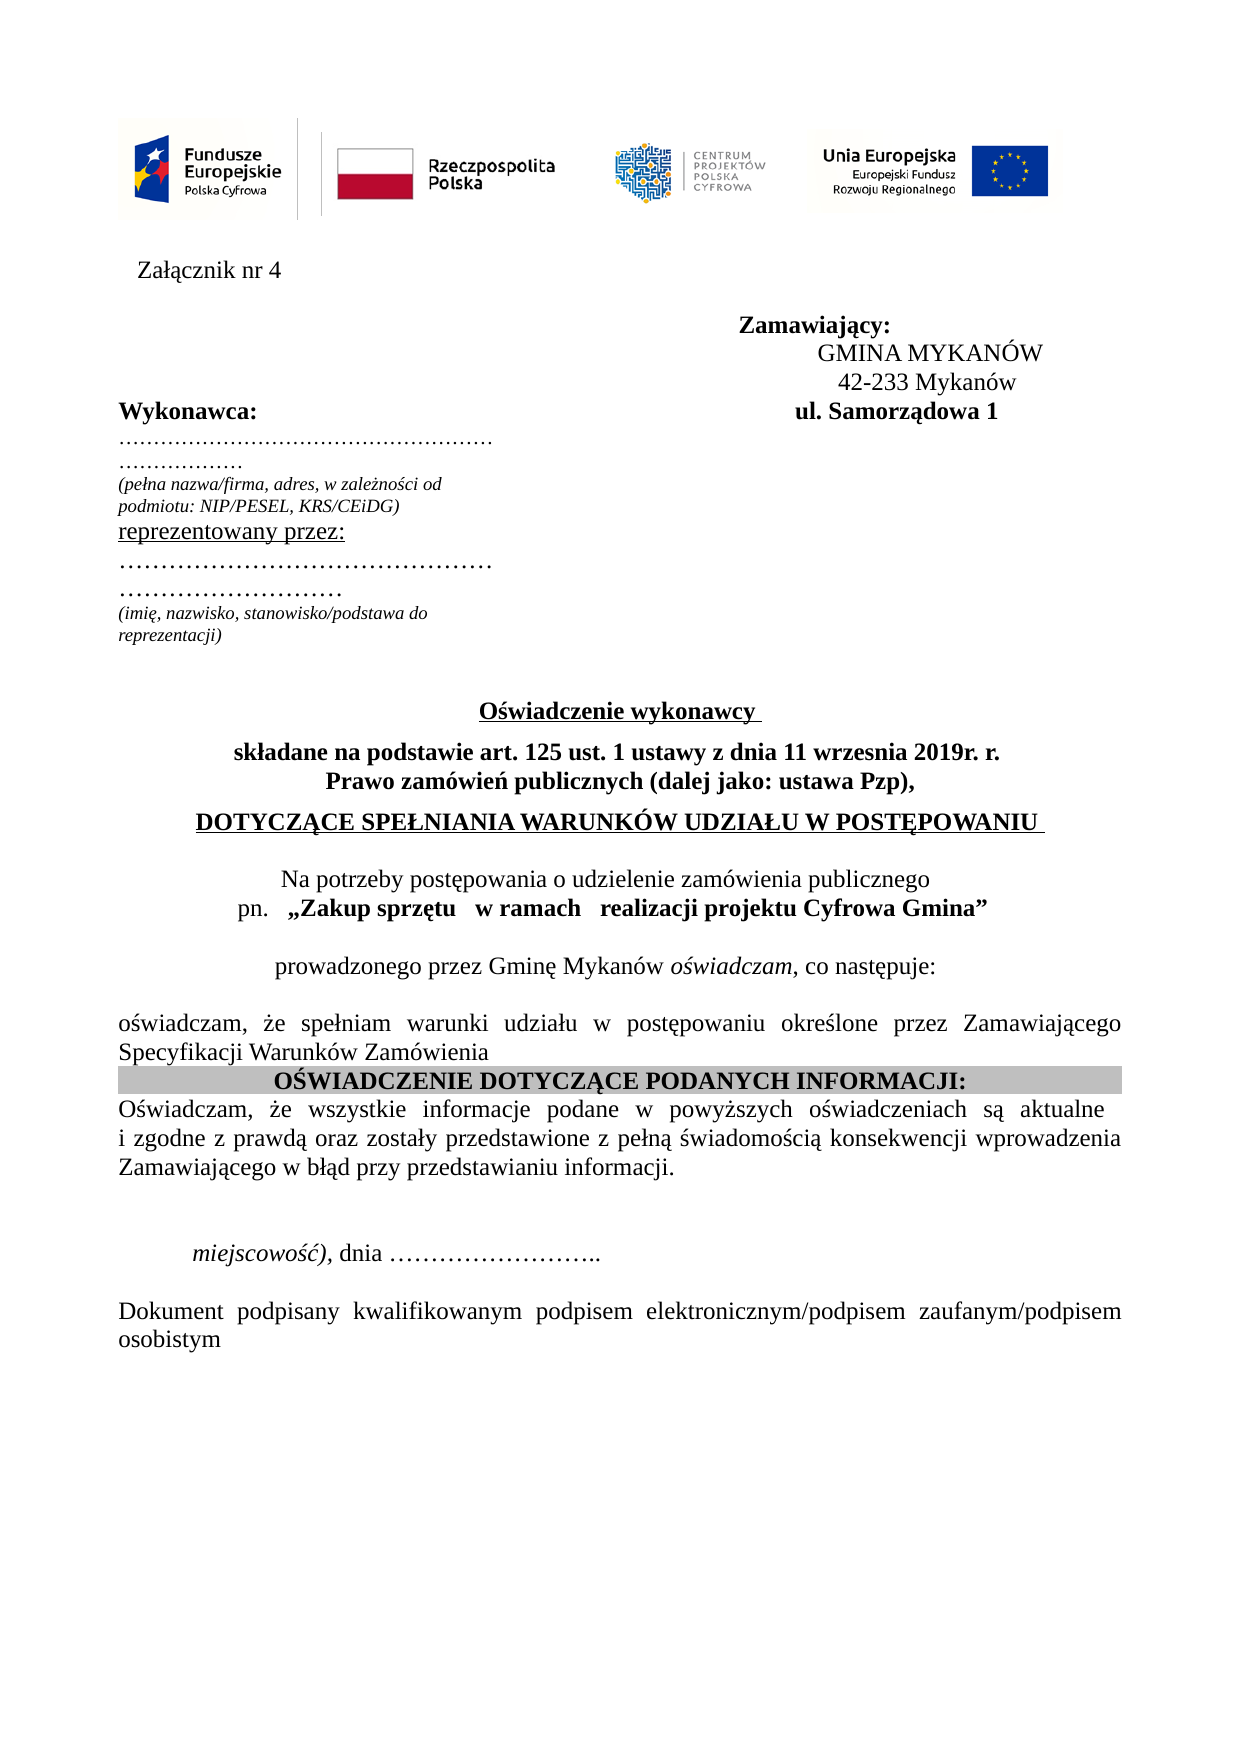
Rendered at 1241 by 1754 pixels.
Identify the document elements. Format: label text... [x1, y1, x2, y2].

text (pełna nazwa/firma, adres, w zależności od podmiotu: NIP/PESEL, KRS/CEiDG) [118, 473, 502, 516]
text ……………………………………………………………… [118, 545, 502, 602]
text Zamawiający: [664, 310, 1122, 338]
text oświadczam, że spełniam warunki udziału w postępowaniu określone przez Zamawiającego Specyfikacji Warunków Zamówienia [118, 1008, 1122, 1066]
text 42-233 Mykanów [738, 367, 1122, 396]
text reprezentowany przez: [118, 516, 1122, 545]
text prowadzonego przez Gminę Mykanów oświadczam, co następuje: [88, 951, 1122, 979]
text DOTYCZĄCE SPEŁNIANIA WARUNKÓW UDZIAŁU W POSTĘPOWANIU [118, 807, 1122, 864]
text Na potrzeby postępowania o udzielenie zamówienia publicznego pn. „Zakup sprzętu w ramach realizacji projektu Cyfrowa Gmina” [88, 864, 1122, 922]
text GMINA MYKANÓW [738, 338, 1122, 367]
text Załącznik nr 4 [118, 255, 1122, 284]
text Prawo zamówień publicznych (dalej jako: ustawa Pzp), [118, 766, 1122, 794]
text (imię, nazwisko, stanowisko/podstawa do reprezentacji) [118, 602, 502, 645]
text składane na podstawie art. 125 ust. 1 ustawy z dnia 11 wrzesnia 2019r. r. [118, 737, 1122, 766]
text ……………………………………………………………… [118, 425, 502, 473]
text miejscowość), dnia …………………….. [192, 1238, 1122, 1267]
picture [118, 118, 1064, 227]
text OŚWIADCZENIE DOTYCZĄCE PODANYCH INFORMACJI: [118, 1066, 1122, 1094]
text Oświadczenie wykonawcy [118, 696, 1122, 724]
text Wykonawca: ul. Samorządowa 1 [118, 396, 1122, 425]
text Dokument podpisany kwalifikowanym podpisem elektronicznym/podpisem zaufanym/podpisem osobistym [118, 1296, 1122, 1353]
text Oświadczam, że wszystkie informacje podane w powyższych oświadczeniach są aktualne i zgodne z prawdą oraz zostały przedstawione z pełną świadomością konsekwencji wprowadzenia Zamawiającego w błąd przy przedstawianiu informacji. [118, 1094, 1122, 1181]
